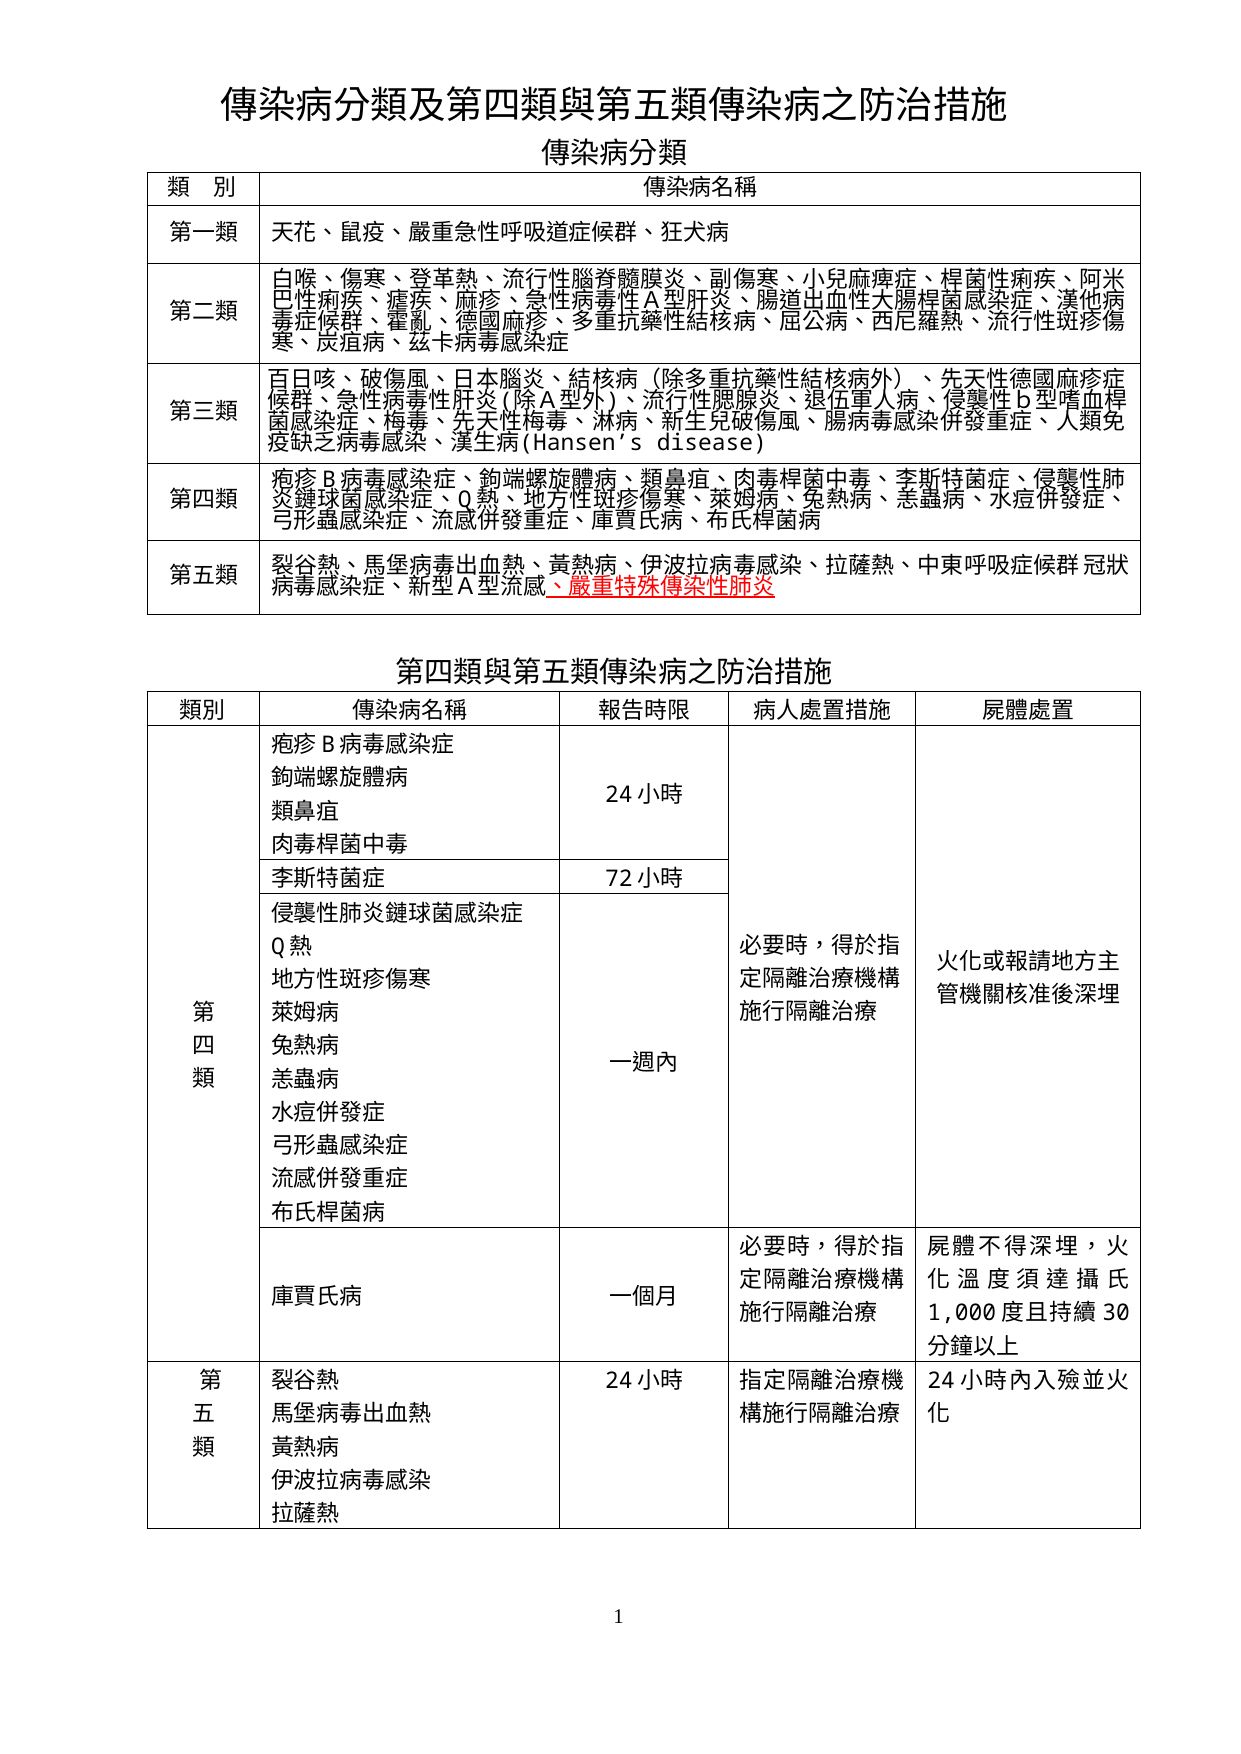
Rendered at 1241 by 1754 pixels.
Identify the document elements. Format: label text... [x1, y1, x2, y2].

table_cell 第 五 類 [148, 1362, 259, 1528]
table_cell 疱疹B病毒感染症、鉤端螺旋體病、類鼻疽、肉毒桿菌中毒、李斯特菌症、侵襲性肺炎鏈球菌感染症、Q熱、地方性斑疹傷寒、萊姆病、兔熱病、恙蟲病、水痘併發症、弓形蟲感染症、流感併發重症、庫賈氏病、布氏桿菌病 [260, 464, 1140, 540]
table_cell 72小時 [560, 860, 728, 893]
table_cell 百日咳、破傷風、日本腦炎、結核病（除多重抗藥性結核病外）、先天性德國麻疹症候群、急性病毒性肝炎(除Ａ型外)、流行性腮腺炎、退伍軍人病、侵襲性ｂ型嗜血桿菌感染症、梅毒、先天性梅毒、淋病、新生兒破傷風、腸病毒感染併發重症、人類免疫缺乏病毒感染、漢生病(Hansen’s disease) [260, 364, 1140, 462]
table_cell 疱疹B病毒感染症 鉤端螺旋體病 類鼻疽 肉毒桿菌中毒 [260, 726, 559, 859]
table_header 屍體處置 [916, 692, 1140, 725]
table_cell 必要時，得於指定隔離治療機構施行隔離治療 [729, 726, 915, 1227]
table_cell 第三類 [148, 364, 259, 462]
table_cell 24小時 [560, 1362, 728, 1528]
table_header 報告時限 [560, 692, 728, 725]
table_cell 第 四 類 [148, 726, 259, 1361]
table_cell 第一類 [148, 206, 259, 262]
table_cell 24小時 [560, 726, 728, 859]
table_cell 必要時，得於指定隔離治療機構施行隔離治療 [729, 1228, 915, 1361]
table_header 病人處置措施 [729, 692, 915, 725]
table_cell 庫賈氏病 [260, 1228, 559, 1361]
table_header 類 別 [148, 173, 259, 205]
table_cell 第四類 [148, 464, 259, 540]
table_header 類別 [148, 692, 259, 725]
table_cell 第五類 [148, 541, 259, 614]
text 傳染病分類 [136, 129, 1092, 172]
table_cell 天花、鼠疫、嚴重急性呼吸道症候群、狂犬病 [260, 206, 1140, 262]
table_cell 侵襲性肺炎鏈球菌感染症 Q熱 地方性斑疹傷寒 萊姆病 兔熱病 恙蟲病 水痘併發症 弓形蟲感染症 流感併發重症 布氏桿菌病 [260, 894, 559, 1227]
table_cell 李斯特菌症 [260, 860, 559, 893]
table_cell 火化或報請地方主管機關核准後深埋 [916, 726, 1140, 1227]
table_cell 裂谷熱 馬堡病毒出血熱 黃熱病 伊波拉病毒感染 拉薩熱 [260, 1362, 559, 1528]
table_cell 屍體不得深埋，火化溫度須達攝氏1,000度且持續30分鐘以上 [916, 1228, 1140, 1361]
table_cell 24小時內入殮並火化 [916, 1362, 1140, 1528]
table_cell 一個月 [560, 1228, 728, 1361]
table_cell 裂谷熱、馬堡病毒出血熱、黃熱病、伊波拉病毒感染、拉薩熱、中東呼吸症候群冠狀病毒感染症、新型Ａ型流感、嚴重特殊傳染性肺炎 [260, 541, 1140, 614]
table_header 傳染病名稱 [260, 173, 1140, 205]
text 第四類與第五類傳染病之防治措施 [136, 648, 1092, 691]
table_cell 第二類 [148, 264, 259, 362]
text 傳染病分類及第四類與第五類傳染病之防治措施 [136, 75, 1092, 129]
table_cell 指定隔離治療機構施行隔離治療 [729, 1362, 915, 1528]
table_header 傳染病名稱 [260, 692, 559, 725]
table_cell 白喉、傷寒、登革熱、流行性腦脊髓膜炎、副傷寒、小兒麻痺症、桿菌性痢疾、阿米巴性痢疾、瘧疾、麻疹、急性病毒性Ａ型肝炎、腸道出血性大腸桿菌感染症、漢他病毒症候群、霍亂、德國麻疹、多重抗藥性結核病、屈公病、西尼羅熱、流行性斑疹傷寒、炭疽病、茲卡病毒感染症 [260, 264, 1140, 362]
table_cell 一週內 [560, 894, 728, 1227]
